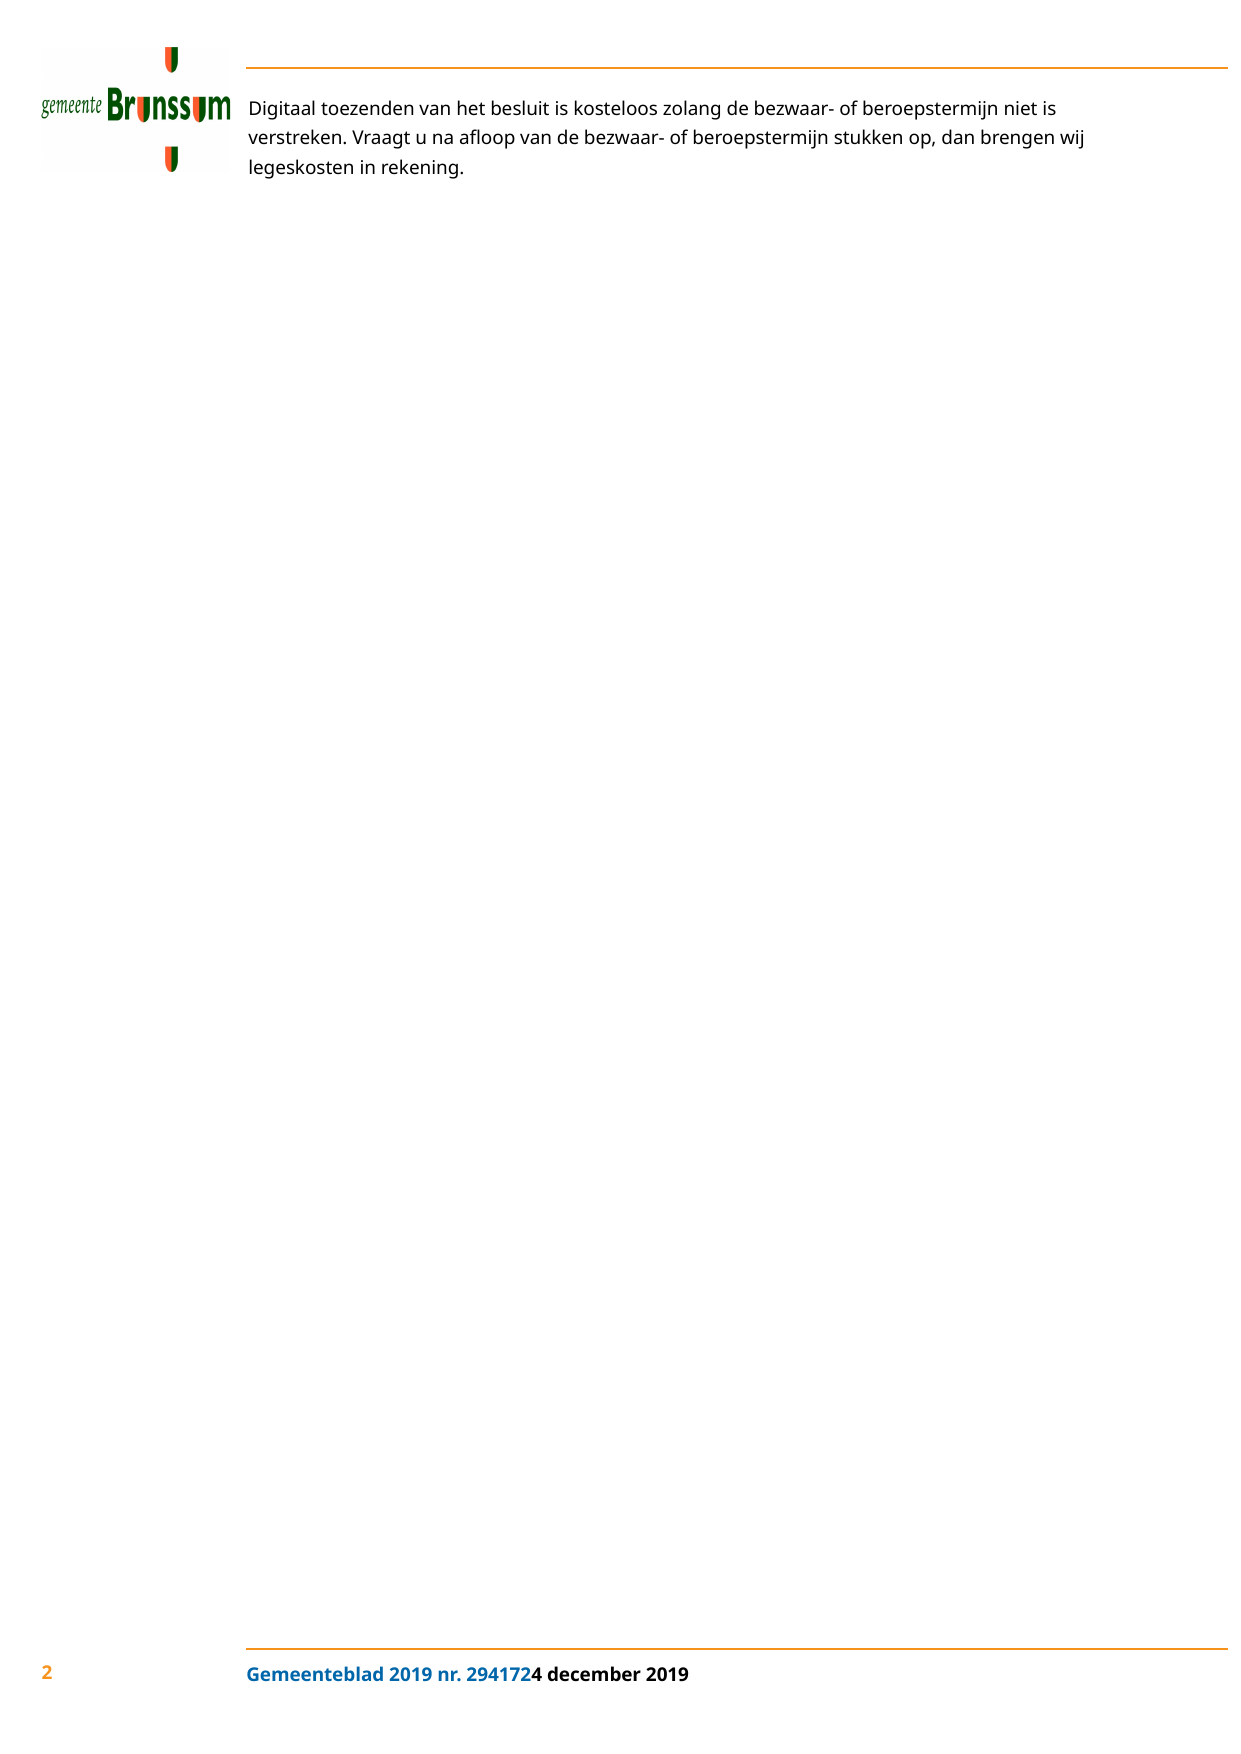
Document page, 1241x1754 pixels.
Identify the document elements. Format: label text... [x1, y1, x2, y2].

picture [41, 47, 231, 172]
text Digitaal toezenden van het besluit is kosteloos zolang de bezwaar- of beroepstermijn niet is verstreken. Vraagt u na afloop van de bezwaar- of beroepstermijn stukken op, dan brengen wij legeskosten in rekening. [248, 95, 1152, 180]
